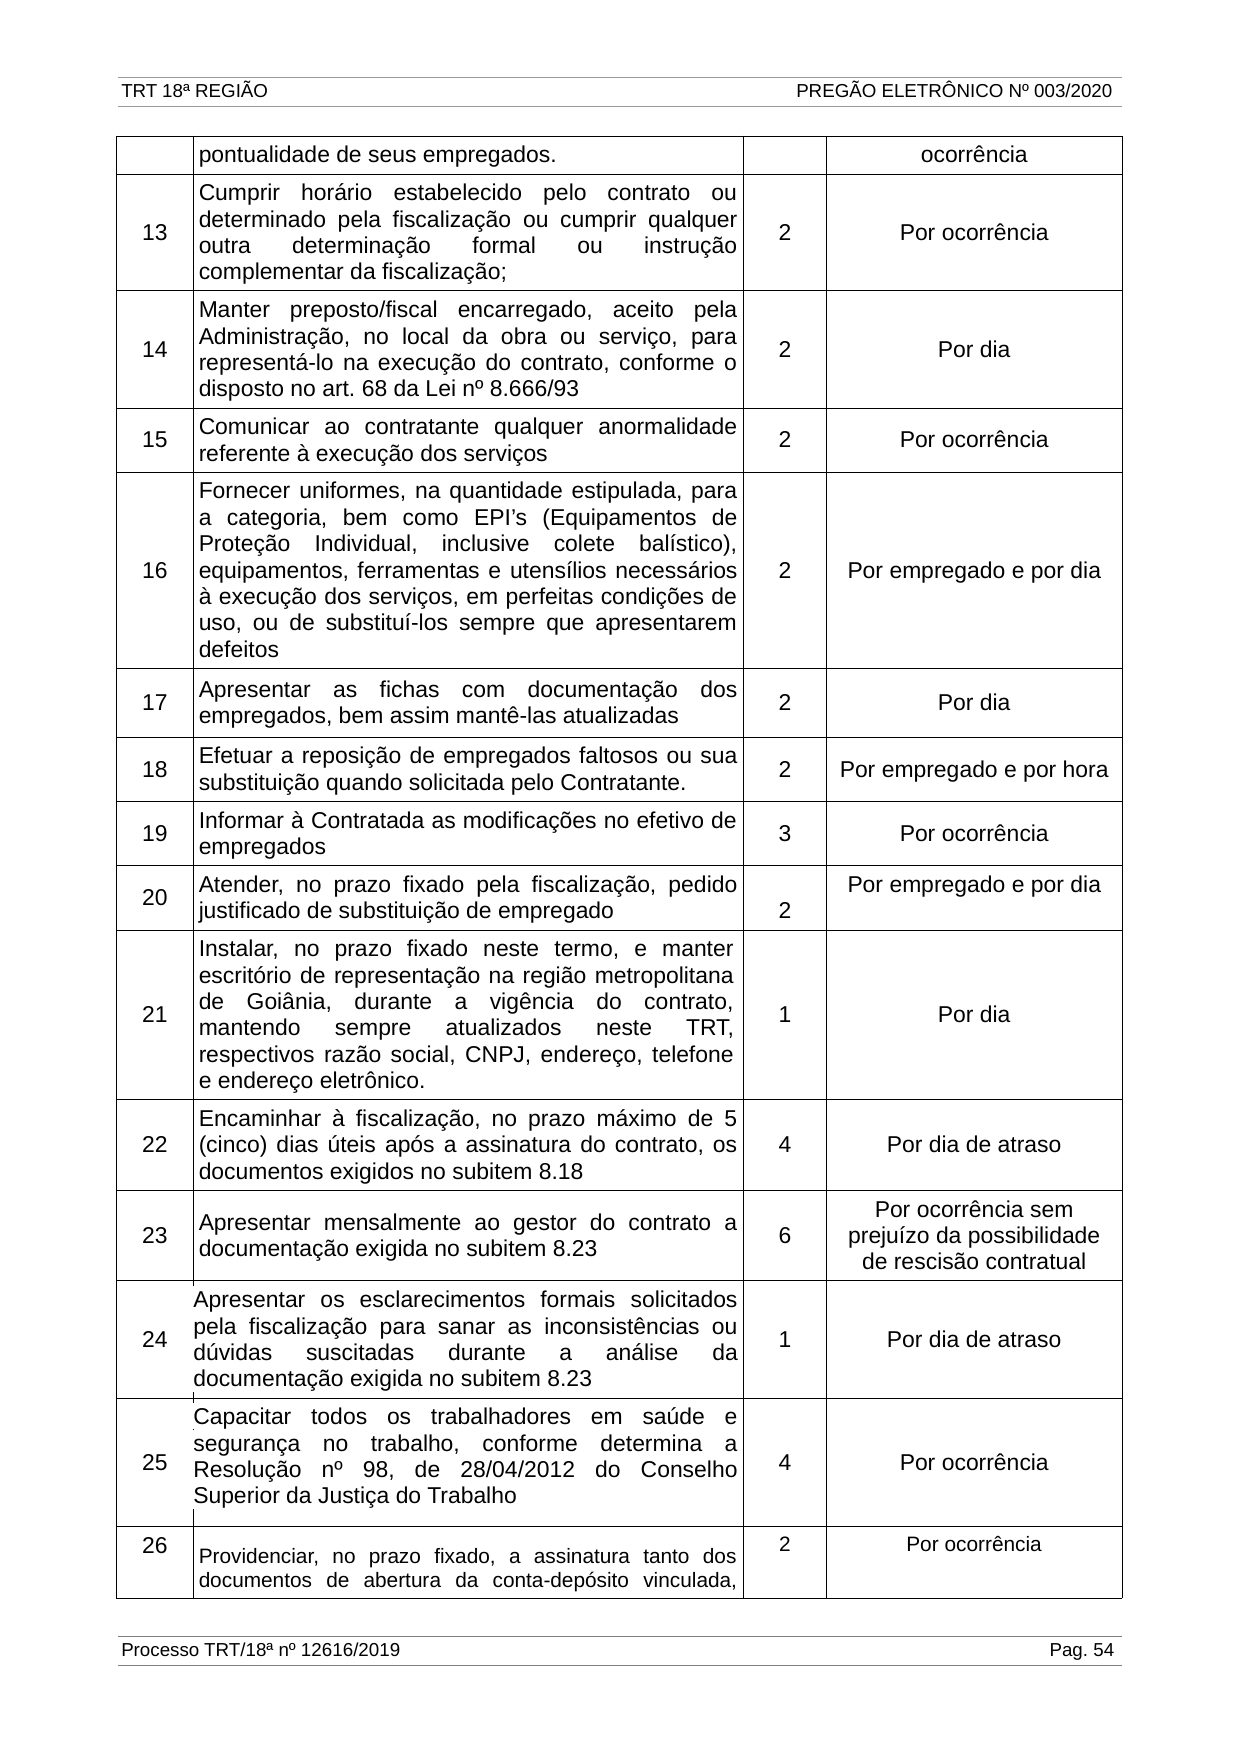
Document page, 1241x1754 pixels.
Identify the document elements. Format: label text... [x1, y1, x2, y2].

table_header [117, 137, 193, 173]
table_cell Por dia [827, 291, 1122, 407]
table_cell Manter preposto/fiscal encarregado, aceito pela Administração, no local da obra ou serviço, para representá-lo na execução do contrato, conforme o disposto no art. 68 da Lei nº 8.666/93 [194, 291, 743, 407]
table_cell 19 [117, 802, 193, 865]
table_cell 3 [744, 802, 826, 865]
table_cell Por dia [827, 931, 1122, 1099]
table_cell Por empregado e por dia [827, 866, 1122, 929]
table_cell 6 [744, 1191, 826, 1280]
table_cell Apresentar os esclarecimentos formais solicitados pela fiscalização para sanar as inconsistências ou dúvidas suscitadas durante a análise da documentação exigida no subitem 8.23 [194, 1281, 743, 1397]
table_cell 22 [117, 1100, 193, 1190]
table_cell 4 [744, 1399, 826, 1526]
table_cell Atender, no prazo fixado pela fiscalização, pedido justificado de substituição de empregado [194, 866, 743, 929]
table_cell Por ocorrência [827, 409, 1122, 472]
table_cell 26 [117, 1527, 193, 1597]
table_cell 23 [117, 1191, 193, 1280]
table_cell 16 [117, 473, 193, 668]
table_cell Comunicar ao contratante qualquer anormalidade referente à execução dos serviços [194, 409, 743, 472]
table_header ocorrência [827, 137, 1122, 173]
table_cell Capacitar todos os trabalhadores em saúde e segurança no trabalho, conforme determina a Resolução nº 98, de 28/04/2012 do Conselho Superior da Justiça do Trabalho [194, 1399, 743, 1526]
table_cell 2 [744, 1527, 826, 1597]
table_cell 21 [117, 931, 193, 1099]
table_cell Por dia [827, 669, 1122, 737]
table_cell 2 [744, 669, 826, 737]
table_cell Apresentar as fichas com documentação dos empregados, bem assim mantê-las atualizadas [194, 669, 743, 737]
table_cell 2 [744, 738, 826, 801]
table_cell Por ocorrência [827, 802, 1122, 865]
table_cell 2 [744, 409, 826, 472]
table_cell 17 [117, 669, 193, 737]
table_cell Encaminhar à fiscalização, no prazo máximo de 5 (cinco) dias úteis após a assinatura do contrato, os documentos exigidos no subitem 8.18 [194, 1100, 743, 1190]
table_cell Fornecer uniformes, na quantidade estipulada, para a categoria, bem como EPI’s (Equipamentos de Proteção Individual, inclusive colete balístico), equipamentos, ferramentas e utensílios necessários à execução dos serviços, em perfeitas condições de uso, ou de substituí-los sempre que apresentarem defeitos [194, 473, 743, 668]
table_cell 13 [117, 175, 193, 290]
table_cell Providenciar, no prazo fixado, a assinatura tanto dos documentos de abertura da conta-depósito vinculada, [194, 1527, 743, 1597]
table_cell 2 [744, 175, 826, 290]
table_cell 24 [117, 1281, 193, 1397]
table_cell 2 [744, 291, 826, 407]
table_cell 18 [117, 738, 193, 801]
table_cell Por empregado e por dia [827, 473, 1122, 668]
table_cell 1 [744, 1281, 826, 1397]
table_cell Por ocorrência [827, 175, 1122, 290]
table_cell Por dia de atraso [827, 1100, 1122, 1190]
table_cell Por dia de atraso [827, 1281, 1122, 1397]
table_cell 25 [117, 1399, 193, 1526]
table_cell Instalar, no prazo fixado neste termo, e manter escritório de representação na região metropolitana de Goiânia, durante a vigência do contrato, mantendo sempre atualizados neste TRT, respectivos razão social, CNPJ, endereço, telefone e endereço eletrônico. [194, 931, 743, 1099]
table_cell Cumprir horário estabelecido pelo contrato ou determinado pela fiscalização ou cumprir qualquer outra determinação formal ou instrução complementar da fiscalização; [194, 175, 743, 290]
table_cell 1 [744, 931, 826, 1099]
table_cell Por ocorrência sem prejuízo da possibilidade de rescisão contratual [827, 1191, 1122, 1280]
table_cell Por ocorrência [827, 1527, 1122, 1597]
table_cell Efetuar a reposição de empregados faltosos ou sua substituição quando solicitada pelo Contratante. [194, 738, 743, 801]
table_cell Informar à Contratada as modificações no efetivo de empregados [194, 802, 743, 865]
table_cell Apresentar mensalmente ao gestor do contrato a documentação exigida no subitem 8.23 [194, 1191, 743, 1280]
table_cell 20 [117, 866, 193, 929]
table_cell 2 [744, 473, 826, 668]
table_cell 14 [117, 291, 193, 407]
table_cell Por empregado e por hora [827, 738, 1122, 801]
table_cell Por ocorrência [827, 1399, 1122, 1526]
table_header [744, 137, 826, 173]
table_cell 2 [744, 866, 826, 929]
table_cell 15 [117, 409, 193, 472]
table_header pontualidade de seus empregados. [194, 137, 743, 173]
table_cell 4 [744, 1100, 826, 1190]
